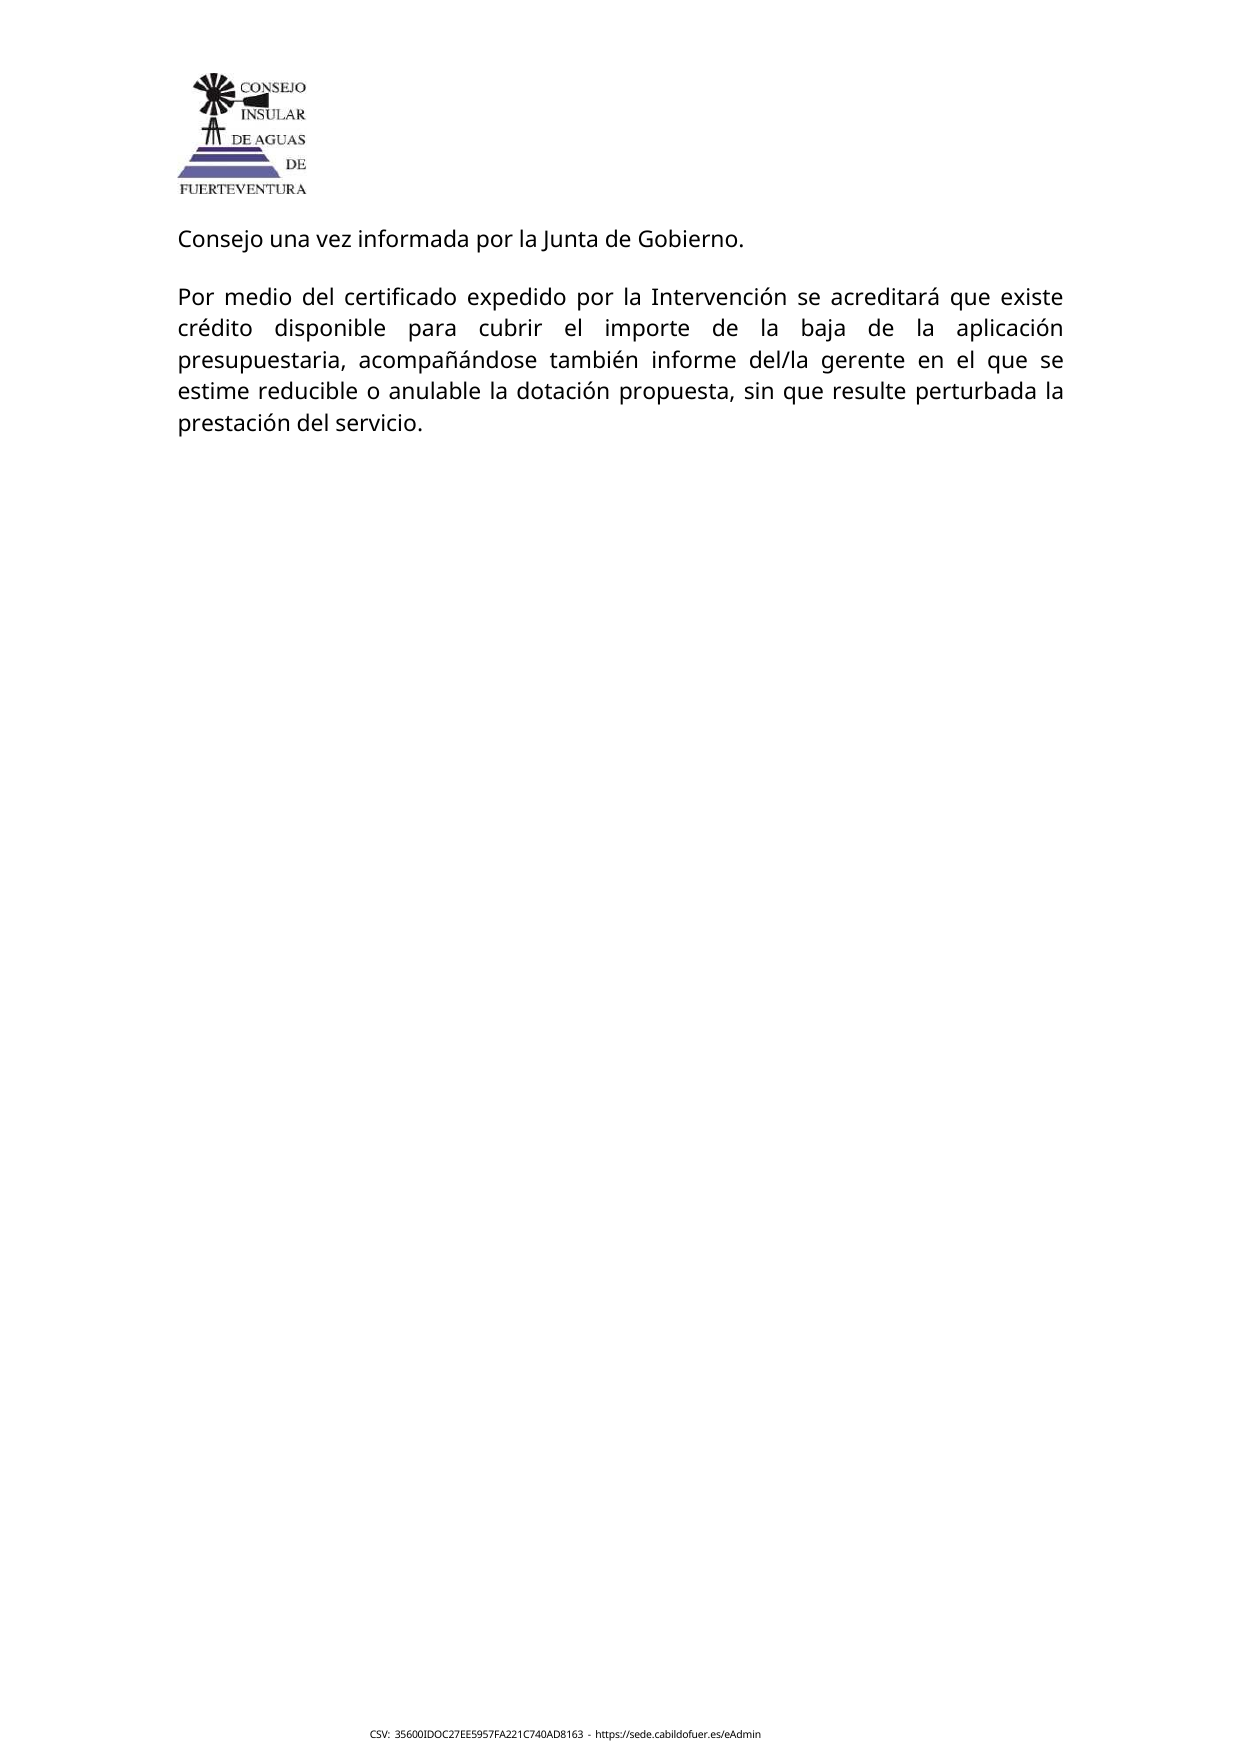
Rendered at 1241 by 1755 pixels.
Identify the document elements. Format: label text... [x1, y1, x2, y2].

text Consejo una vez informada por la Junta de Gobierno. [177, 223, 1064, 254]
text Por medio del certificado expedido por la Intervención se acreditará que existe crédito disponible para cubrir el importe de la baja de la aplicación presupuestaria, acompañándose también informe del/la gerente en el que se estime reducible o anulable la dotación propuesta, sin que resulte perturbada la prestación del servicio. [177, 281, 1064, 438]
